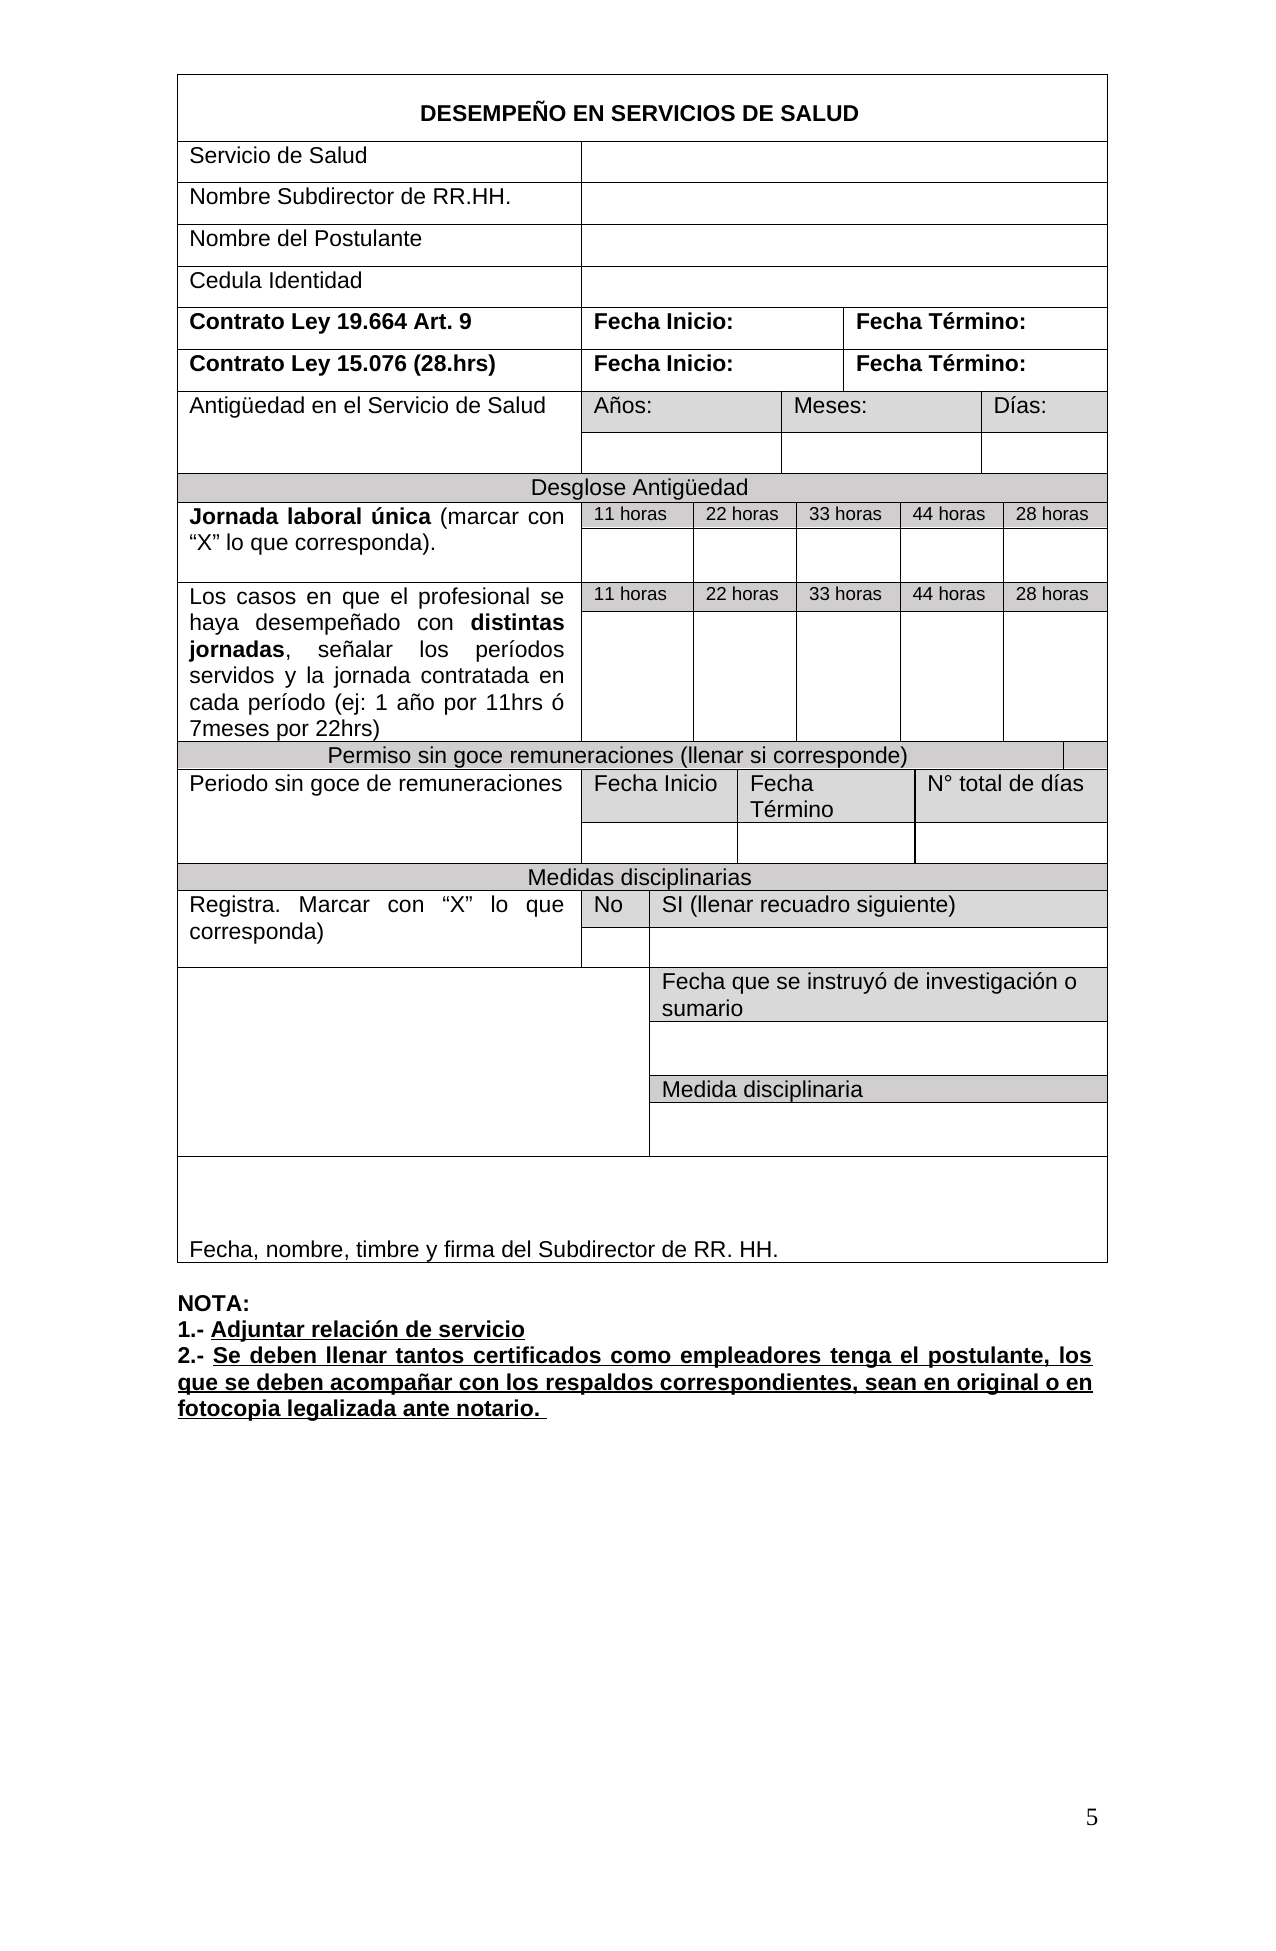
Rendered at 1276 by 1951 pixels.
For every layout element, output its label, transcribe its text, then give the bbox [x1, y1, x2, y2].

table_cell [1004, 529, 1107, 582]
table_cell Días: [982, 392, 1107, 432]
table_cell No [582, 891, 649, 927]
table_cell [582, 142, 1107, 182]
table_cell SI (llenar recuadro siguiente) [650, 891, 1107, 927]
table_cell [582, 823, 737, 863]
table_cell Cedula Identidad [178, 267, 581, 307]
table_cell [797, 612, 900, 741]
table_cell Fecha Término: [844, 308, 1107, 349]
table_cell [582, 433, 781, 473]
table_cell [901, 529, 1003, 582]
table_cell Fecha, nombre, timbre y firma del Subdirector de RR. HH. [178, 1157, 1107, 1262]
text 1.- Adjuntar relación de servicio [177, 1316, 1093, 1342]
table_cell [1004, 612, 1107, 741]
table_cell Desglose Antigüedad [178, 474, 1107, 502]
table_cell [178, 968, 649, 1156]
table_cell Fecha Término: [844, 350, 1107, 391]
table_cell [694, 529, 796, 582]
table_cell 44 horas [901, 583, 1003, 611]
table_cell [650, 928, 1107, 967]
table_cell [982, 433, 1107, 473]
table_cell Antigüedad en el Servicio de Salud [178, 392, 581, 473]
table_cell [797, 529, 900, 582]
table_cell [650, 1022, 1107, 1075]
table_header DESEMPEÑO EN SERVICIOS DE SALUD [178, 75, 1107, 141]
table_cell 11 horas [582, 583, 693, 611]
table_cell Permiso sin goce remuneraciones (llenar si corresponde) [178, 742, 1063, 768]
table_cell Fecha que se instruyó de investigación o sumario [650, 968, 1107, 1021]
table_cell [650, 1103, 1107, 1156]
table_cell Medida disciplinaria [650, 1076, 1107, 1102]
table_cell Años: [582, 392, 781, 432]
table_cell 11 horas [582, 503, 693, 527]
table_cell [582, 529, 693, 582]
text 2.- Se deben llenar tantos certificados como empleadores tenga el postulante, los que se deben acompañar con los respaldos correspondientes, sean en original o en [177, 1342, 1093, 1391]
table_cell [582, 612, 693, 741]
text NOTA: [177, 1289, 1093, 1316]
table_cell [694, 612, 796, 741]
table_cell Nombre del Postulante [178, 225, 581, 266]
table_cell Fecha Inicio [582, 770, 737, 822]
table_cell 44 horas [901, 503, 1003, 527]
table_cell Fecha Inicio: [582, 308, 843, 349]
table_cell [916, 823, 1107, 863]
table_cell [1064, 742, 1107, 768]
table_cell [582, 267, 1107, 307]
table_cell [582, 225, 1107, 266]
table_cell Registra. Marcar con “X” lo que corresponda) [178, 891, 581, 967]
table_cell Nombre Subdirector de RR.HH. [178, 183, 581, 224]
table_cell N° total de días [916, 770, 1107, 822]
table_cell Jornada laboral única (marcar con “X” lo que corresponda). [178, 503, 581, 582]
table_cell 28 horas [1004, 503, 1107, 527]
table_cell [782, 433, 981, 473]
table_cell 33 horas [797, 503, 900, 527]
table_cell Los casos en que el profesional se haya desempeñado con distintas jornadas, señalar los períodos servidos y la jornada contratada en cada período (ej: 1 año por 11hrs ó 7meses por 22hrs) [178, 583, 581, 741]
table_cell 22 horas [694, 583, 796, 611]
table_cell Meses: [782, 392, 981, 432]
table_cell [582, 928, 649, 967]
text fotocopia legalizada ante notario. [177, 1392, 1093, 1421]
table_cell 28 horas [1004, 583, 1107, 611]
table_cell [582, 183, 1107, 224]
table_cell 33 horas [797, 583, 900, 611]
table_cell [738, 823, 914, 863]
table_cell 22 horas [694, 503, 796, 527]
table_cell Periodo sin goce de remuneraciones [178, 770, 581, 863]
table_cell Fecha Inicio: [582, 350, 843, 391]
table_cell Contrato Ley 19.664 Art. 9 [178, 308, 581, 349]
table_cell [901, 612, 1003, 741]
table_cell Servicio de Salud [178, 142, 581, 182]
table_cell Medidas disciplinarias [178, 864, 1107, 890]
table_cell Contrato Ley 15.076 (28.hrs) [178, 350, 581, 391]
table_cell Fecha Término [738, 770, 914, 822]
